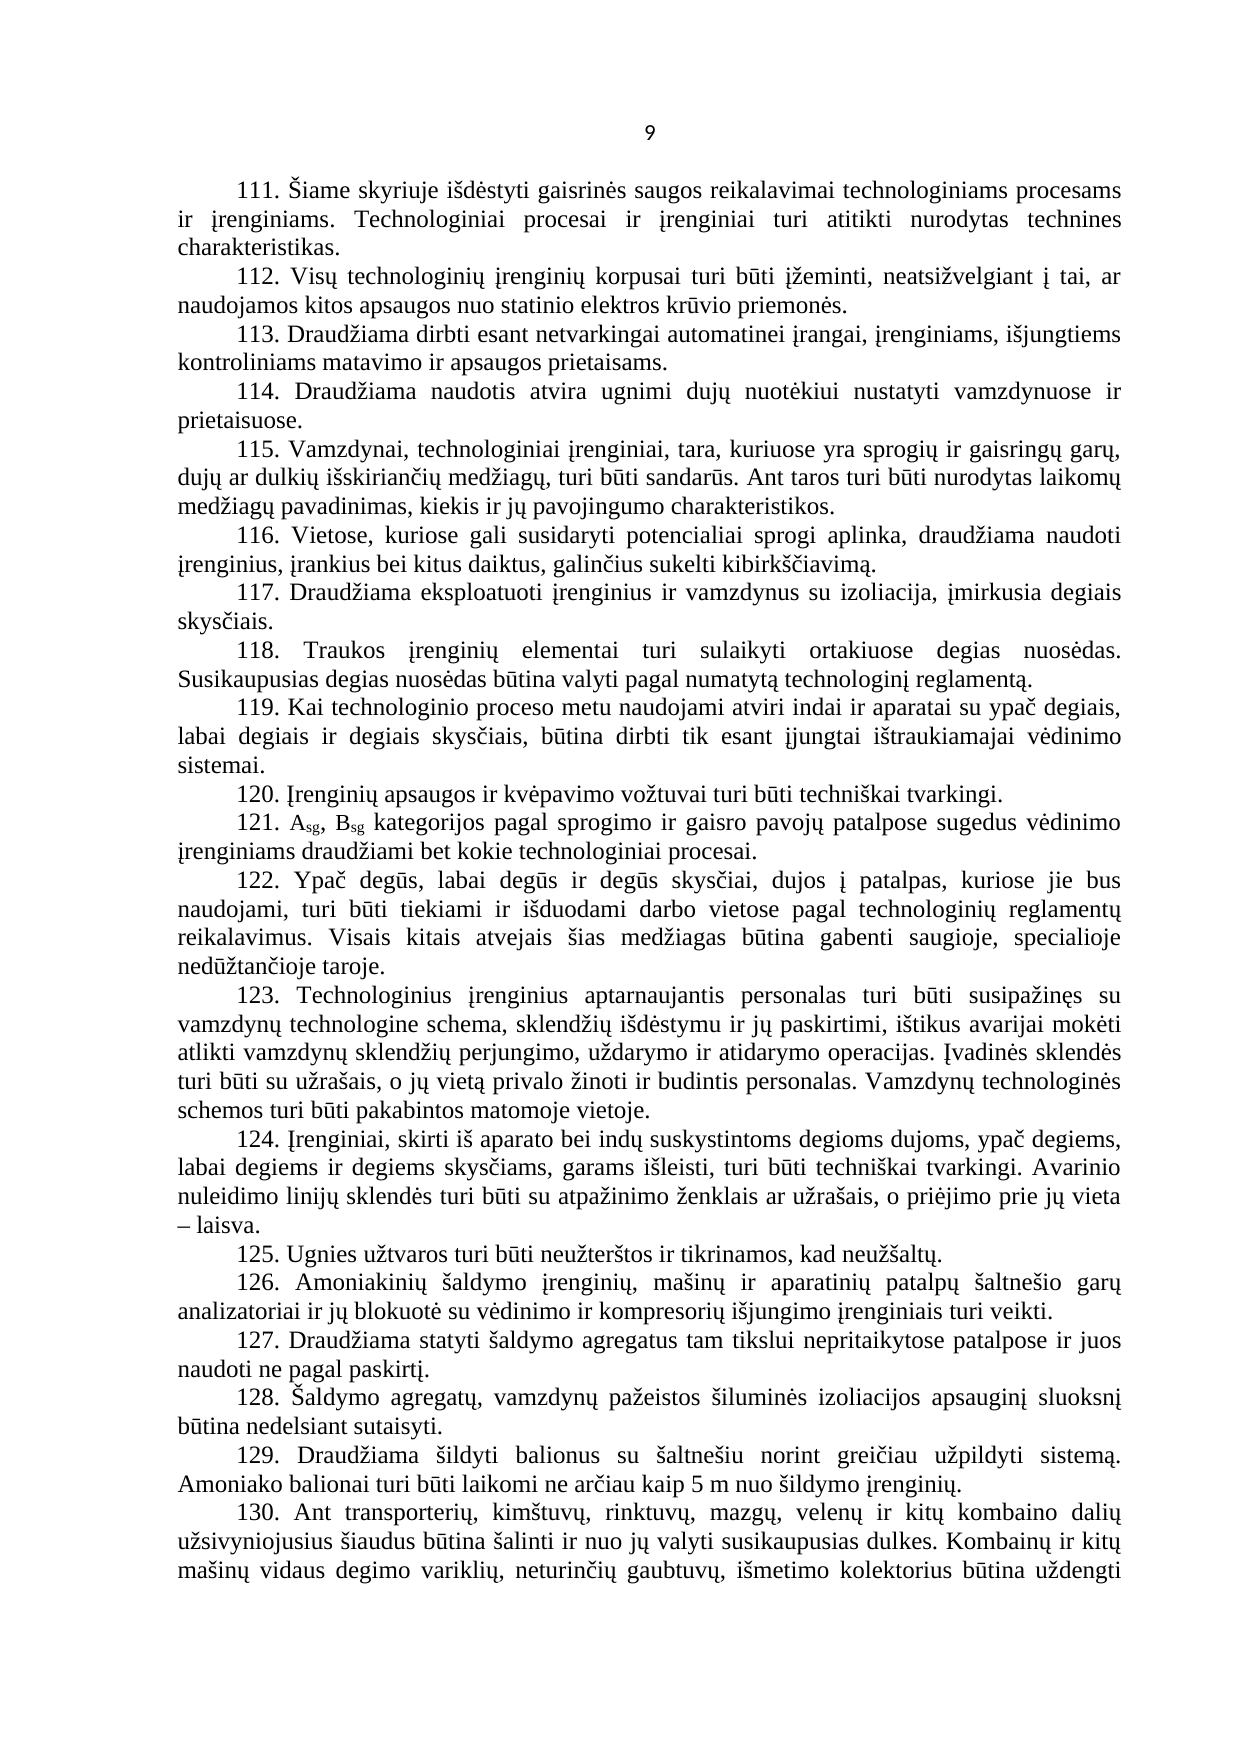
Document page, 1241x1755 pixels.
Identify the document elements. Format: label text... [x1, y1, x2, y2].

text 124. Įrenginiai, skirti iš aparato bei indų suskystintoms degioms dujoms, ypač degiems, labai degiems ir degiems skysčiams, garams išleisti, turi būti techniškai tvarkingi. Avarinio nuleidimo linijų sklendės turi būti su atpažinimo ženklais ar užrašais, o priėjimo prie jų vieta – laisva. [177, 1124, 1122, 1239]
text 115. Vamzdynai, technologiniai įrenginiai, tara, kuriuose yra sprogių ir gaisringų garų, dujų ar dulkių išskiriančių medžiagų, turi būti sandarūs. Ant taros turi būti nurodytas laikomų medžiagų pavadinimas, kiekis ir jų pavojingumo charakteristikos. [177, 434, 1122, 520]
text 123. Technologinius įrenginius aptarnaujantis personalas turi būti susipažinęs su vamzdynų technologine schema, sklendžių išdėstymu ir jų paskirtimi, ištikus avarijai mokėti atlikti vamzdynų sklendžių perjungimo, uždarymo ir atidarymo operacijas. Įvadinės sklendės turi būti su užrašais, o jų vietą privalo žinoti ir budintis personalas. Vamzdynų technologinės schemos turi būti pakabintos matomoje vietoje. [177, 980, 1122, 1124]
text 116. Vietose, kuriose gali susidaryti potencialiai sprogi aplinka, draudžiama naudoti įrenginius, įrankius bei kitus daiktus, galinčius sukelti kibirkščiavimą. [177, 520, 1122, 577]
text 129. Draudžiama šildyti balionus su šaltnešiu norint greičiau užpildyti sistemą. Amoniako balionai turi būti laikomi ne arčiau kaip 5 m nuo šildymo įrenginių. [177, 1440, 1122, 1497]
text 122. Ypač degūs, labai degūs ir degūs skysčiai, dujos į patalpas, kuriose jie bus naudojami, turi būti tiekiami ir išduodami darbo vietose pagal technologinių reglamentų reikalavimus. Visais kitais atvejais šias medžiagas būtina gabenti saugioje, specialioje nedūžtančioje taroje. [177, 865, 1122, 980]
text 125. Ugnies užtvaros turi būti neužterštos ir tikrinamos, kad neužšaltų. [177, 1239, 1122, 1267]
text 120. Įrenginių apsaugos ir kvėpavimo vožtuvai turi būti techniškai tvarkingi. [177, 779, 1122, 807]
text 130. Ant transporterių, kimštuvų, rinktuvų, mazgų, velenų ir kitų kombaino dalių užsivyniojusius šiaudus būtina šalinti ir nuo jų valyti susikaupusias dulkes. Kombainų ir kitų mašinų vidaus degimo variklių, neturinčių gaubtuvų, išmetimo kolektorius būtina uždengti [177, 1497, 1122, 1584]
text 121. Asg, Bsg kategorijos pagal sprogimo ir gaisro pavojų patalpose sugedus vėdinimo įrenginiams draudžiami bet kokie technologiniai procesai. [177, 807, 1122, 865]
text 112. Visų technologinių įrenginių korpusai turi būti įžeminti, neatsižvelgiant į tai, ar naudojamos kitos apsaugos nuo statinio elektros krūvio priemonės. [177, 261, 1122, 319]
text 127. Draudžiama statyti šaldymo agregatus tam tikslui nepritaikytose patalpose ir juos naudoti ne pagal paskirtį. [177, 1325, 1122, 1382]
text 114. Draudžiama naudotis atvira ugnimi dujų nuotėkiui nustatyti vamzdynuose ir prietaisuose. [177, 376, 1122, 434]
text 113. Draudžiama dirbti esant netvarkingai automatinei įrangai, įrenginiams, išjungtiems kontroliniams matavimo ir apsaugos prietaisams. [177, 319, 1122, 376]
text 126. Amoniakinių šaldymo įrenginių, mašinų ir aparatinių patalpų šaltnešio garų analizatoriai ir jų blokuotė su vėdinimo ir kompresorių išjungimo įrenginiais turi veikti. [177, 1267, 1122, 1325]
text 111. Šiame skyriuje išdėstyti gaisrinės saugos reikalavimai technologiniams procesams ir įrenginiams. Technologiniai procesai ir įrenginiai turi atitikti nurodytas technines charakteristikas. [177, 175, 1122, 261]
text 118. Traukos įrenginių elementai turi sulaikyti ortakiuose degias nuosėdas. Susikaupusias degias nuosėdas būtina valyti pagal numatytą technologinį reglamentą. [177, 635, 1122, 692]
text 128. Šaldymo agregatų, vamzdynų pažeistos šiluminės izoliacijos apsauginį sluoksnį būtina nedelsiant sutaisyti. [177, 1382, 1122, 1440]
text 117. Draudžiama eksploatuoti įrenginius ir vamzdynus su izoliacija, įmirkusia degiais skysčiais. [177, 577, 1122, 635]
text 119. Kai technologinio proceso metu naudojami atviri indai ir aparatai su ypač degiais, labai degiais ir degiais skysčiais, būtina dirbti tik esant įjungtai ištraukiamajai vėdinimo sistemai. [177, 692, 1122, 779]
